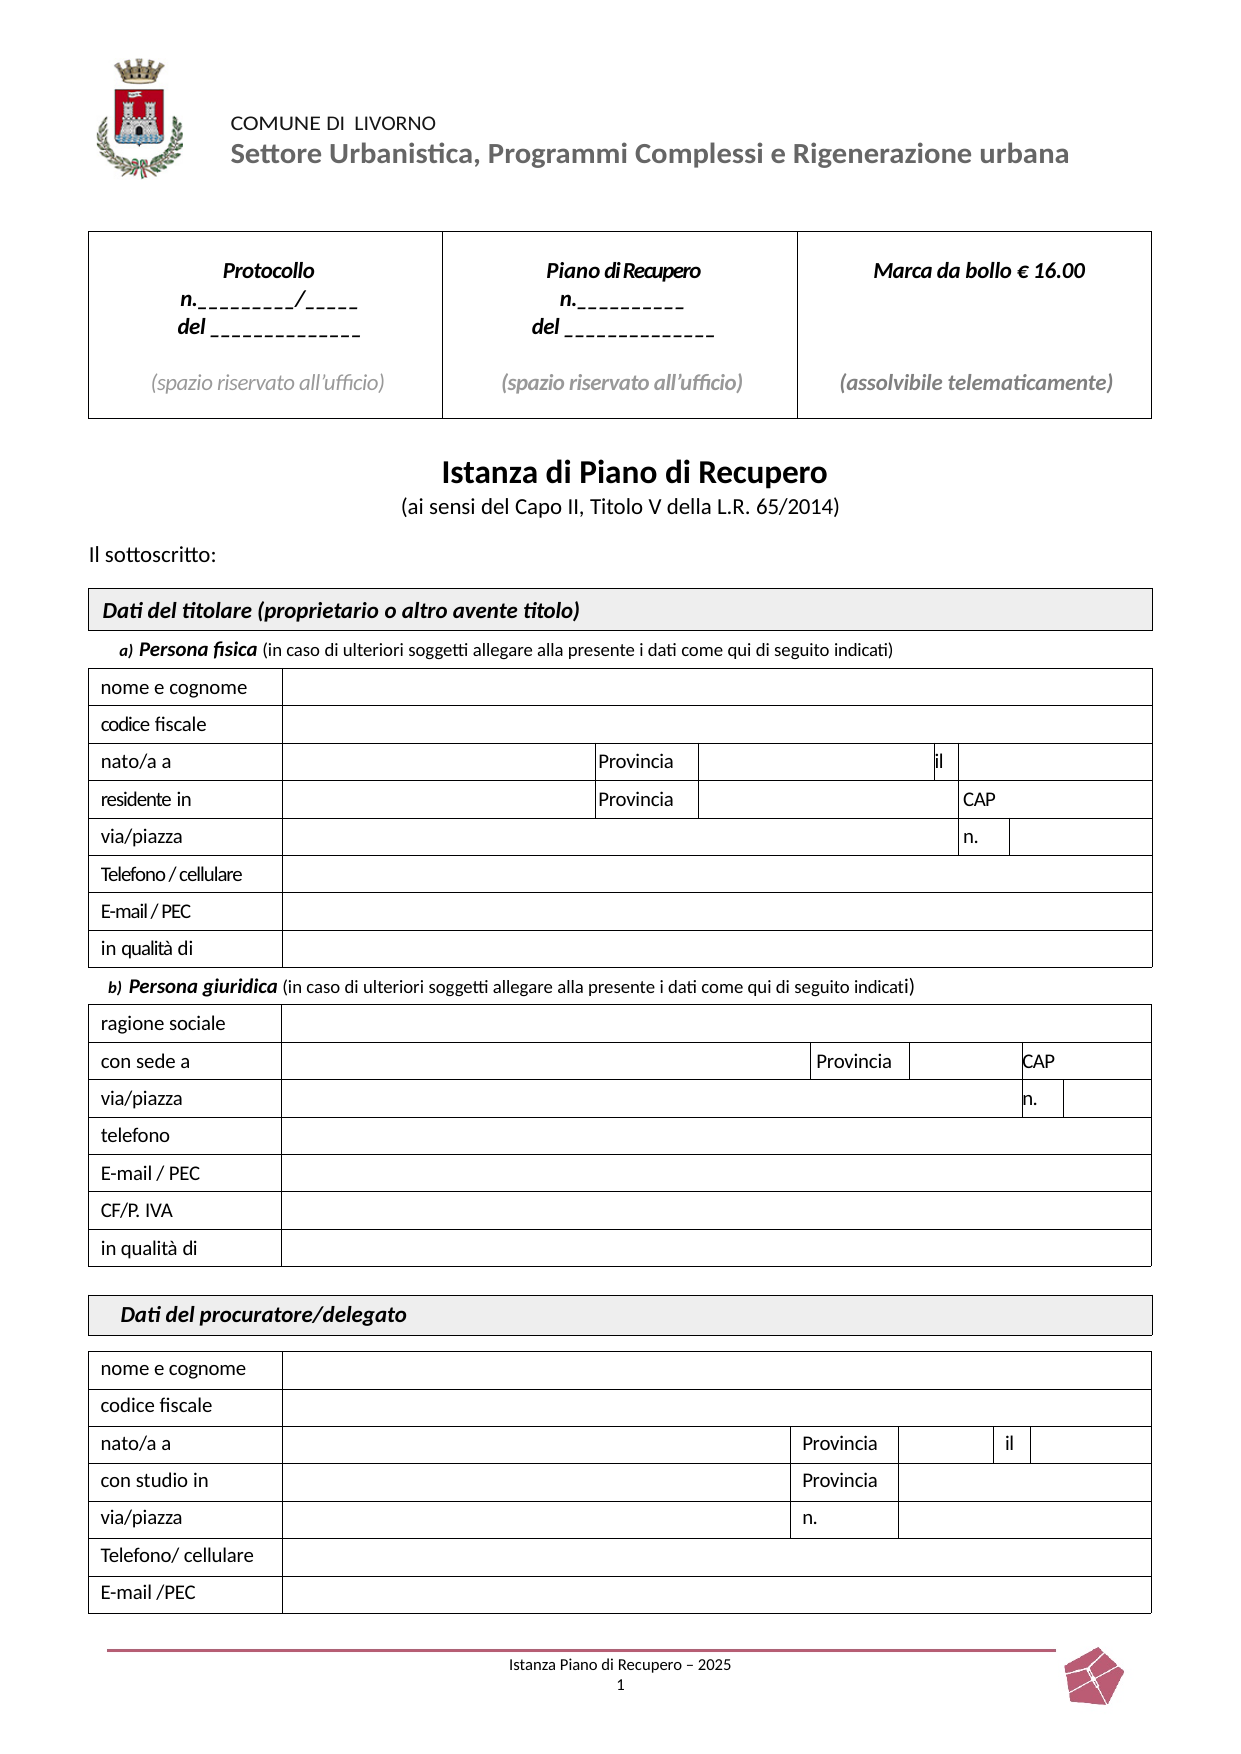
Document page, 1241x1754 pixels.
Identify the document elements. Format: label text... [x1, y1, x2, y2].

table_cell via/piazza [89, 1502, 282, 1538]
table_cell Provincia [791, 1464, 898, 1501]
table_cell telefono [89, 1118, 281, 1154]
table_cell E-mail / PEC [89, 893, 282, 929]
table_cell [282, 1080, 1022, 1117]
table_cell [283, 1502, 790, 1538]
table_cell il [935, 744, 958, 780]
table_cell [1031, 1427, 1151, 1463]
table_cell con studio in [89, 1464, 282, 1501]
table_cell Provincia [596, 744, 698, 780]
text (ai sensi del Capo II, Titolo V della L.R. 65/2014) [235, 492, 1005, 520]
table_cell [282, 1118, 1151, 1154]
table_cell CAP [959, 781, 1152, 817]
table_cell [699, 744, 934, 780]
table_cell codice fiscale [89, 706, 282, 743]
table_header Dati del procuratore/delegato [89, 1296, 1152, 1335]
table_header [283, 669, 1152, 705]
table_cell [899, 1502, 1151, 1538]
list Persona giuridica (in caso di ulteriori soggetti allegare alla presente i dati come qui di seguito indicati) [108, 973, 1152, 998]
table_cell via/piazza [89, 1080, 281, 1117]
table_cell Provincia [791, 1427, 898, 1463]
table_header [283, 1352, 1151, 1388]
table_cell [282, 1230, 1151, 1266]
table_cell Provincia [811, 1043, 909, 1079]
table_cell [699, 781, 958, 817]
table_cell residente in [89, 781, 282, 817]
title Istanza di Piano di Recupero [175, 451, 1094, 492]
table_cell nato/a a [89, 744, 282, 780]
table_cell [282, 1043, 810, 1079]
table_cell Provincia [596, 781, 698, 817]
table_cell [959, 744, 1152, 780]
table_cell in qualità di [89, 931, 282, 967]
table_cell Telefono / cellulare [89, 856, 282, 892]
table_header Piano di Recupero n.__________ del ______________ (spazio riservato all’ufficio) [443, 232, 797, 417]
table_cell E-mail /PEC [89, 1577, 282, 1613]
table_header nome e cognome [89, 1352, 282, 1388]
table_cell [283, 1577, 1151, 1613]
table_cell nato/a a [89, 1427, 282, 1463]
list Persona fisica (in caso di ulteriori soggetti allegare alla presente i dati come qui di seguito indicati) [119, 636, 1152, 662]
picture [63, 1635, 1177, 1716]
table_cell n. [959, 819, 1009, 855]
table_cell [283, 1539, 1151, 1576]
table_cell [899, 1464, 1151, 1501]
table_cell [283, 856, 1152, 892]
table_cell via/piazza [89, 819, 282, 855]
table_header [282, 1005, 1151, 1042]
table_cell [283, 931, 1152, 967]
table_cell [283, 1427, 790, 1463]
table_header Dati del titolare (proprietario o altro avente titolo) [89, 589, 1152, 630]
table_cell con sede a [89, 1043, 281, 1079]
table_cell n. [791, 1502, 898, 1538]
table_header Marca da bollo € 16.00 (assolvibile telematicamente) [798, 232, 1151, 417]
table_cell Telefono/ cellulare [89, 1539, 282, 1576]
table_cell [283, 1464, 790, 1501]
table_cell [1010, 819, 1152, 855]
table_cell il [994, 1427, 1030, 1463]
table_cell CF/P. IVA [89, 1192, 281, 1229]
table_cell [282, 1192, 1151, 1229]
table_cell E-mail / PEC [89, 1155, 281, 1191]
table_cell [283, 781, 595, 817]
table_header Protocollo n._________/_____ del ______________ (spazio riservato all’ufficio) [89, 232, 442, 417]
table_cell codice fiscale [89, 1390, 282, 1426]
table_cell [899, 1427, 993, 1463]
table_cell [1064, 1080, 1151, 1117]
table_cell [283, 706, 1152, 743]
table_cell in qualità di [89, 1230, 281, 1266]
table_header nome e cognome [89, 669, 282, 705]
table_header ragione sociale [89, 1005, 281, 1042]
table_cell CAP [1023, 1043, 1151, 1079]
table_cell n. [1023, 1080, 1063, 1117]
table_cell [283, 893, 1152, 929]
table_cell [282, 1155, 1151, 1191]
table_cell [283, 819, 958, 855]
picture [96, 58, 183, 180]
table_cell [910, 1043, 1022, 1079]
text Il sottoscritto: [88, 540, 1152, 568]
table_cell [283, 1390, 1151, 1426]
table_cell [283, 744, 595, 780]
